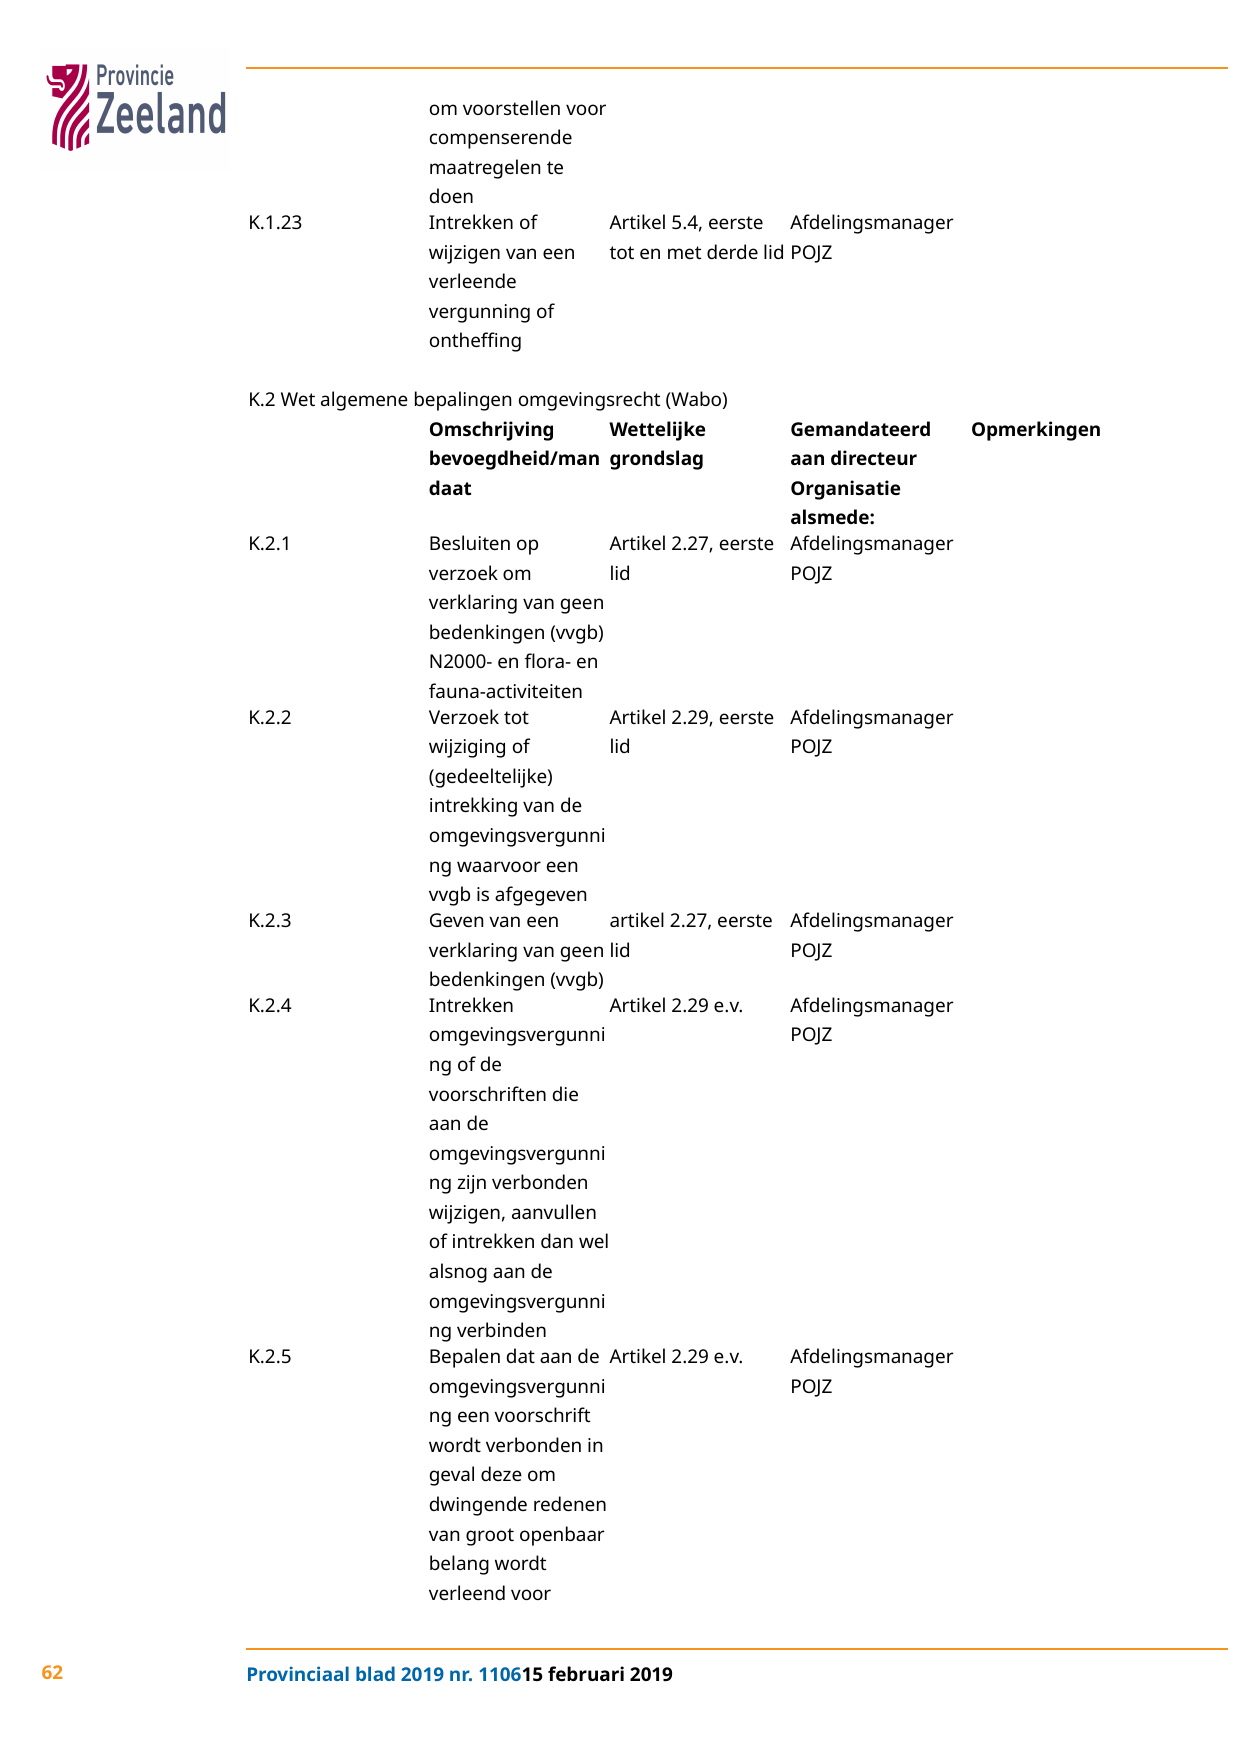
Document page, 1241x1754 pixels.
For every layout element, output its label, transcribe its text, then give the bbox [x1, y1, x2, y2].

table_cell K.2.5 [248, 1343, 429, 1606]
table_cell Bepalen dat aan de omgevingsvergunning een voorschrift wordt verbonden in geval deze om dwingende redenen van groot openbaar belang wordt verleend voor [429, 1343, 609, 1606]
table_cell Afdelingsmanager POJZ [790, 209, 971, 353]
table_cell Afdelingsmanager POJZ [790, 1343, 971, 1606]
table_cell [971, 209, 1152, 353]
table_cell Artikel 2.29 e.v. [609, 992, 790, 1343]
table_header Omschrijving bevoegdheid/mandaat [429, 416, 609, 530]
table_cell [971, 1343, 1152, 1606]
text K.2 Wet algemene bepalingen omgevingsrecht (Wabo) [248, 386, 1152, 412]
table_cell [971, 704, 1152, 907]
table_cell Afdelingsmanager POJZ [790, 530, 971, 704]
table_cell Afdelingsmanager POJZ [790, 704, 971, 907]
table_cell K.2.3 [248, 907, 429, 992]
table_cell [971, 95, 1152, 209]
table_header Wettelijke grondslag [609, 416, 790, 530]
table_cell [248, 95, 429, 209]
table_cell [790, 95, 971, 209]
table_cell artikel 2.27, eerste lid [609, 907, 790, 992]
table_cell Afdelingsmanager POJZ [790, 992, 971, 1343]
table_cell Verzoek tot wijziging of (gedeeltelijke) intrekking van de omgevingsvergunning waarvoor een vvgb is afgegeven [429, 704, 609, 907]
table_cell Artikel 5.4, eerste tot en met derde lid [609, 209, 790, 353]
table_cell om voorstellen voor compenserende maatregelen te doen [429, 95, 609, 209]
table_header Gemandateerd aan directeur Organisatie alsmede: [790, 416, 971, 530]
table_cell Intrekken of wijzigen van een verleende vergunning of ontheffing [429, 209, 609, 353]
table_cell [971, 907, 1152, 992]
table_cell Artikel 2.29, eerste lid [609, 704, 790, 907]
table_cell Besluiten op verzoek om verklaring van geen bedenkingen (vvgb) N2000- en flora- en fauna-activiteiten [429, 530, 609, 704]
table_cell K.2.4 [248, 992, 429, 1343]
table_cell K.1.23 [248, 209, 429, 353]
table_cell Artikel 2.27, eerste lid [609, 530, 790, 704]
table_cell [971, 530, 1152, 704]
table_cell Artikel 2.29 e.v. [609, 1343, 790, 1606]
table_header Opmerkingen [971, 416, 1152, 530]
table_cell K.2.2 [248, 704, 429, 907]
table_cell Afdelingsmanager POJZ [790, 907, 971, 992]
table_cell [971, 992, 1152, 1343]
table_cell Intrekken omgevingsvergunning of de voorschriften die aan de omgevingsvergunning zijn verbonden wijzigen, aanvullen of intrekken dan wel alsnog aan de omgevingsvergunning verbinden [429, 992, 609, 1343]
picture [41, 47, 231, 172]
table_header [248, 416, 429, 530]
table_cell [609, 95, 790, 209]
table_cell Geven van een verklaring van geen bedenkingen (vvgb) [429, 907, 609, 992]
table_cell K.2.1 [248, 530, 429, 704]
